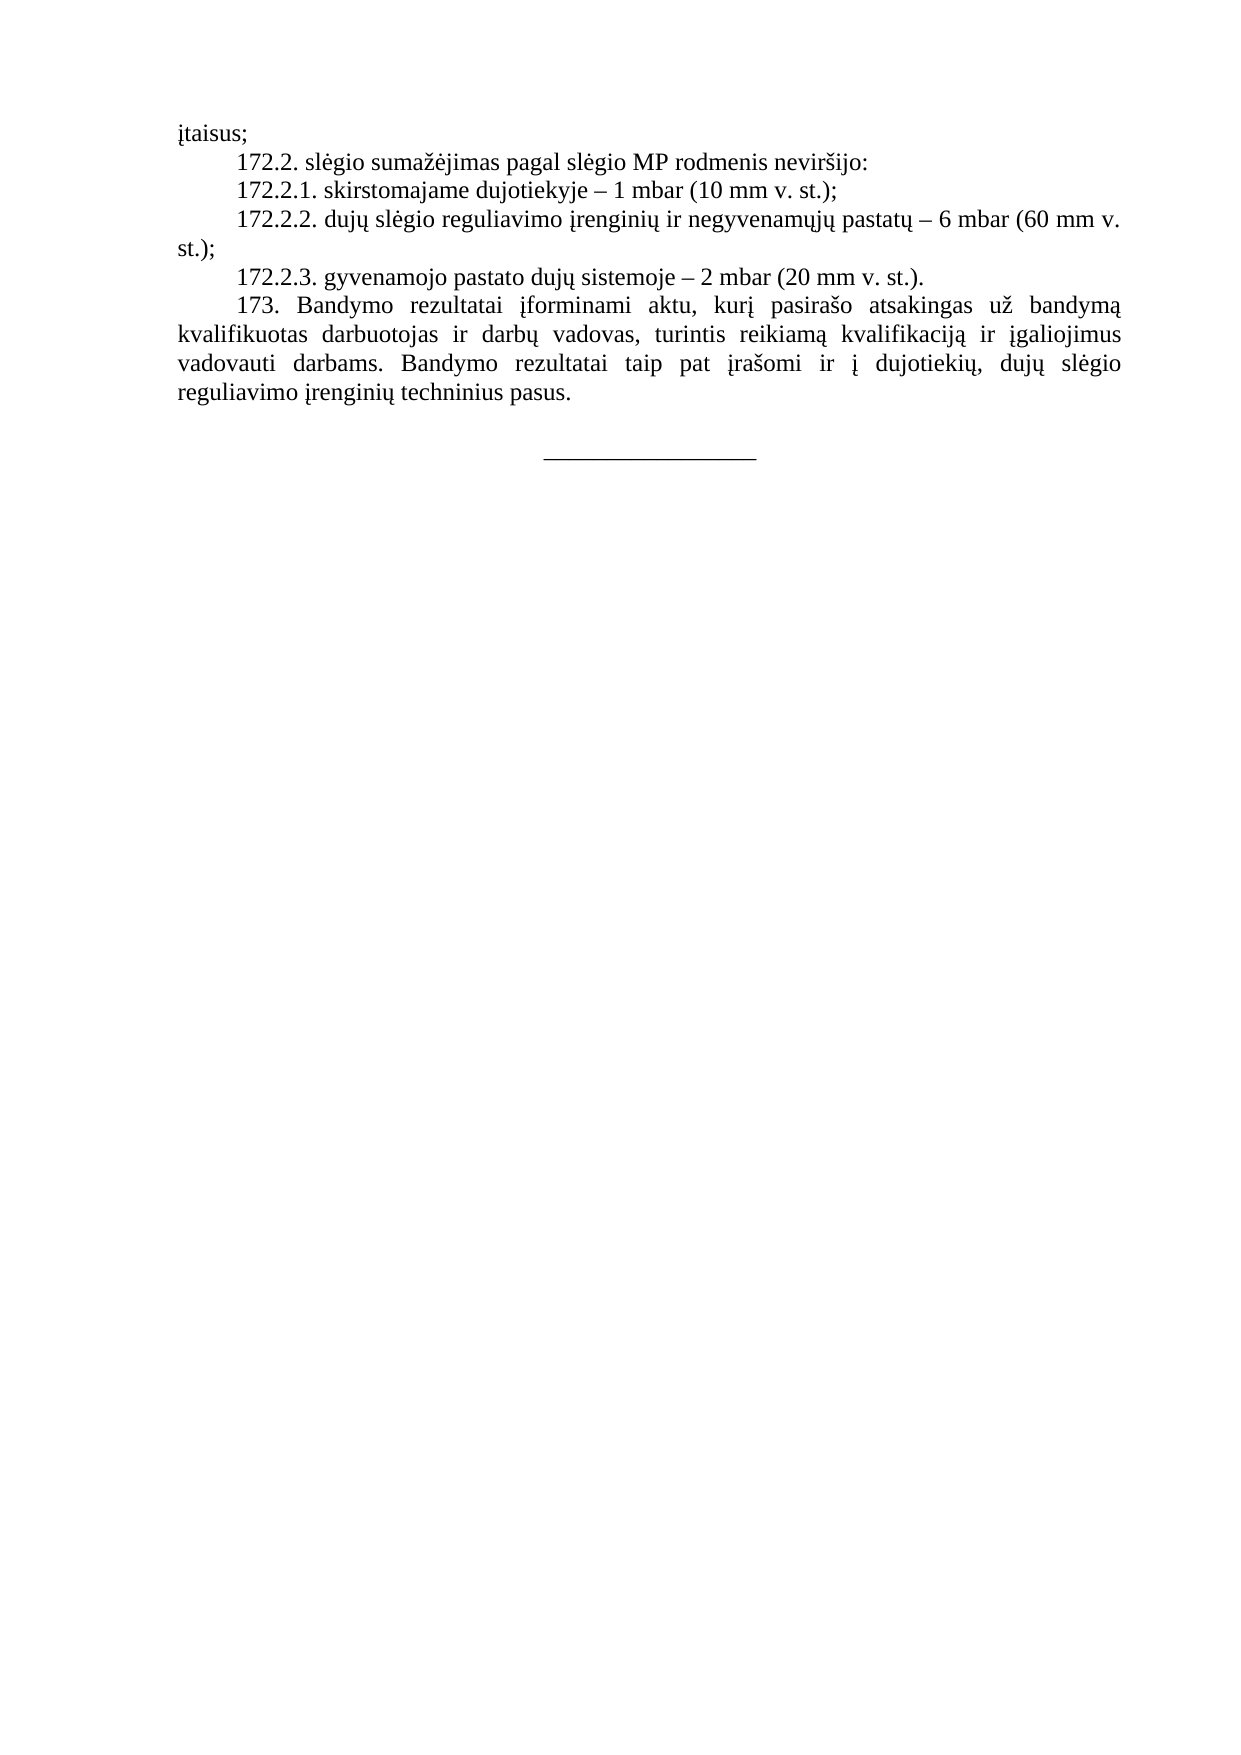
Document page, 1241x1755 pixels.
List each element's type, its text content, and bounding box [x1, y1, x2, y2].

text _________________ [177, 434, 1122, 463]
text 172.2.3. gyvenamojo pastato dujų sistemoje – 2 mbar (20 mm v. st.). [177, 262, 1122, 291]
text 173. Bandymo rezultatai įforminami aktu, kurį pasirašo atsakingas už bandymą kvalifikuotas darbuotojas ir darbų vadovas, turintis reikiamą kvalifikaciją ir įgaliojimus vadovauti darbams. Bandymo rezultatai taip pat įrašomi ir į dujotiekių, dujų slėgio reguliavimo įrenginių techninius pasus. [177, 291, 1122, 406]
text įtaisus; [177, 118, 1122, 147]
text 172.2.1. skirstomajame dujotiekyje – 1 mbar (10 mm v. st.); [177, 176, 1122, 204]
text 172.2. slėgio sumažėjimas pagal slėgio MP rodmenis neviršijo: [177, 147, 1122, 176]
text 172.2.2. dujų slėgio reguliavimo įrenginių ir negyvenamųjų pastatų – 6 mbar (60 mm v. st.); [177, 204, 1122, 262]
